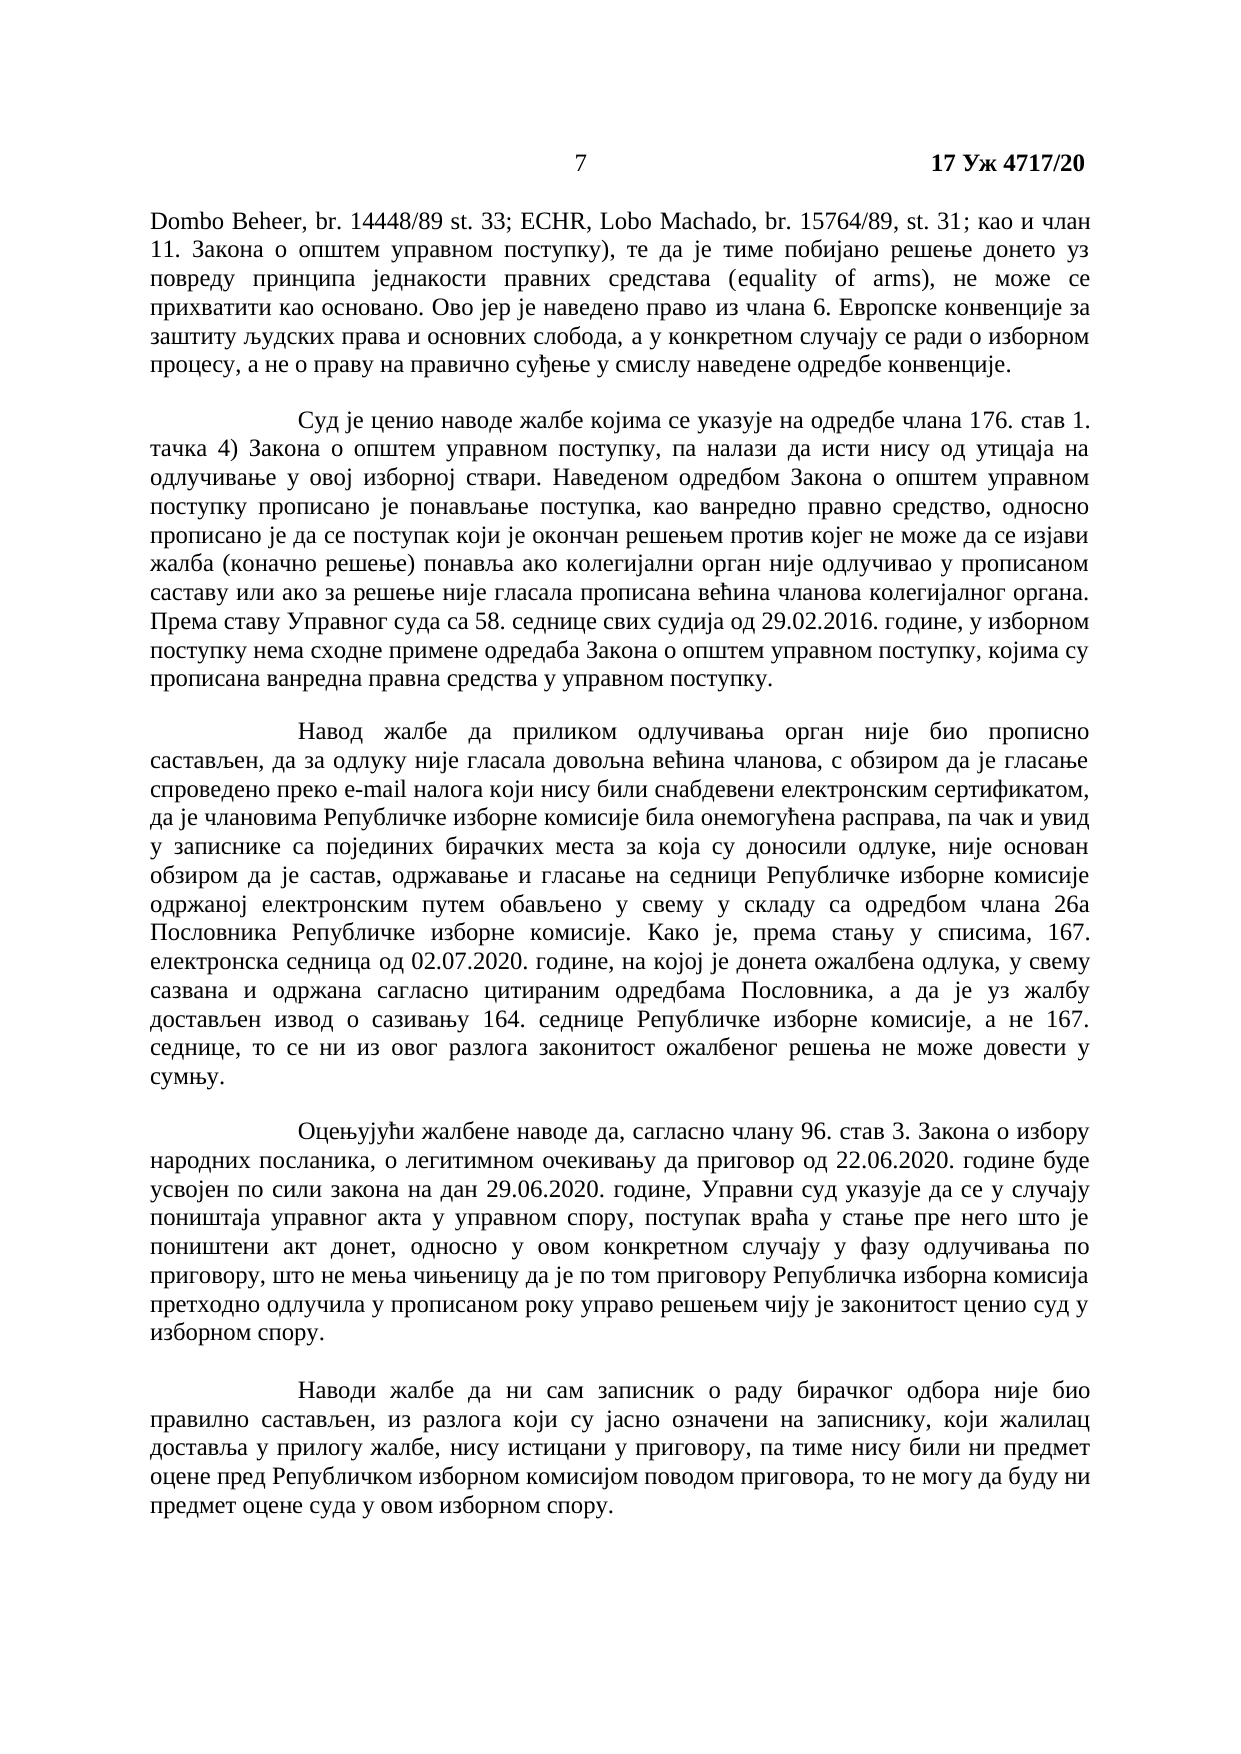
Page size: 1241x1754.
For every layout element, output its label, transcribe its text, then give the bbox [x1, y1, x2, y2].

text Dombo Beheer, br. 14448/89 st. 33; ECHR, Lobo Machado, br. 15764/89, st. 31; као и члан 11. Закона о општем управном поступку), те да је тиме побијано решење донето уз повреду принципа једнакости правних средстава (equality of arms), не може се прихватити као основано. Ово јер је наведено право из члана 6. Европске конвенције за заштиту људских права и основних слобода, а у конкретном случају се ради о изборном процесу, а не о праву на правично суђење у смислу наведене одредбе конвенције. [150, 206, 1091, 378]
text Наводи жалбе да ни сам записник о раду бирачког одбора није био правилно састављен, из разлога који су јасно означени на записнику, који жалилац доставља у прилогу жалбе, нису истицани у приговору, па тиме нису били ни предмет оцене пред Републичком изборном комисијом поводом приговора, то не могу да буду ни предмет оцене суда у овом изборном спору. [150, 1375, 1091, 1519]
text Навод жалбе да приликом одлучивања орган није био прописно састављен, да за одлуку није гласала довољна већина чланова, с обзиром да је гласање спроведено преко e-mail налога који нису били снабдевени електронским сертификатом, да је члановима Републичке изборне комисије била онемогућена расправа, па чак и увид у записнике са појединих бирачких места за која су доносили одлуке, није основан обзиром да је састав, одржавање и гласање на седници Републичке изборне комисије одржаној електронским путем обављено у свему у складу са одредбом члана 26а Пословника Републичке изборне комисије. Како је, према стању у списима, 167. електронска седница од 02.07.2020. године, на којој је донета ожалбена одлука, у свему сазвана и одржана сагласно цитираним одредбама Пословника, а да је уз жалбу достављен извод о сазивању 164. седнице Републичке изборне комисије, а не 167. седнице, то се ни из овог разлога законитост ожалбеног решења не може довести у сумњу. [150, 716, 1091, 1090]
text Оцењујући жалбене наводе да, сагласно члану 96. став 3. Закона о избору народних посланика, о легитимном очекивању да приговор од 22.06.2020. године буде усвојен по сили закона на дан 29.06.2020. године, Управни суд указује да се у случају поништаја управног акта у управном спору, поступак враћа у стање пре него што је поништени акт донет, односно у овом конкретном случају у фазу одлучивања по приговору, што не мења чињеницу да је по том приговору Републичка изборна комисија претходно одлучила у прописаном року управо решењем чију је законитост ценио суд у изборном спору. [150, 1116, 1091, 1346]
text Суд је ценио наводе жалбе којима се указује на одредбе члана 176. став 1. тачка 4) Закона о општем управном поступку, па налази да исти нису од утицаја на одлучивање у овој изборној ствари. Наведеном одредбом Закона о општем управном поступку прописано је понављање поступка, као ванредно правно средство, односно прописано је да се поступак који је окончан решењем против којег не може да се изјави жалба (коначно решење) понавља ако колегијални орган није одлучивао у прописаном саставу или ако за решење није гласала прописана већина чланова колегијалног органа. Према ставу Управног суда са 58. седнице свих судија од 29.02.2016. године, у изборном поступку нема сходне примене одредаба Закона о општем управном поступку, којима су прописана ванредна правна средства у управном поступку. [150, 405, 1091, 692]
